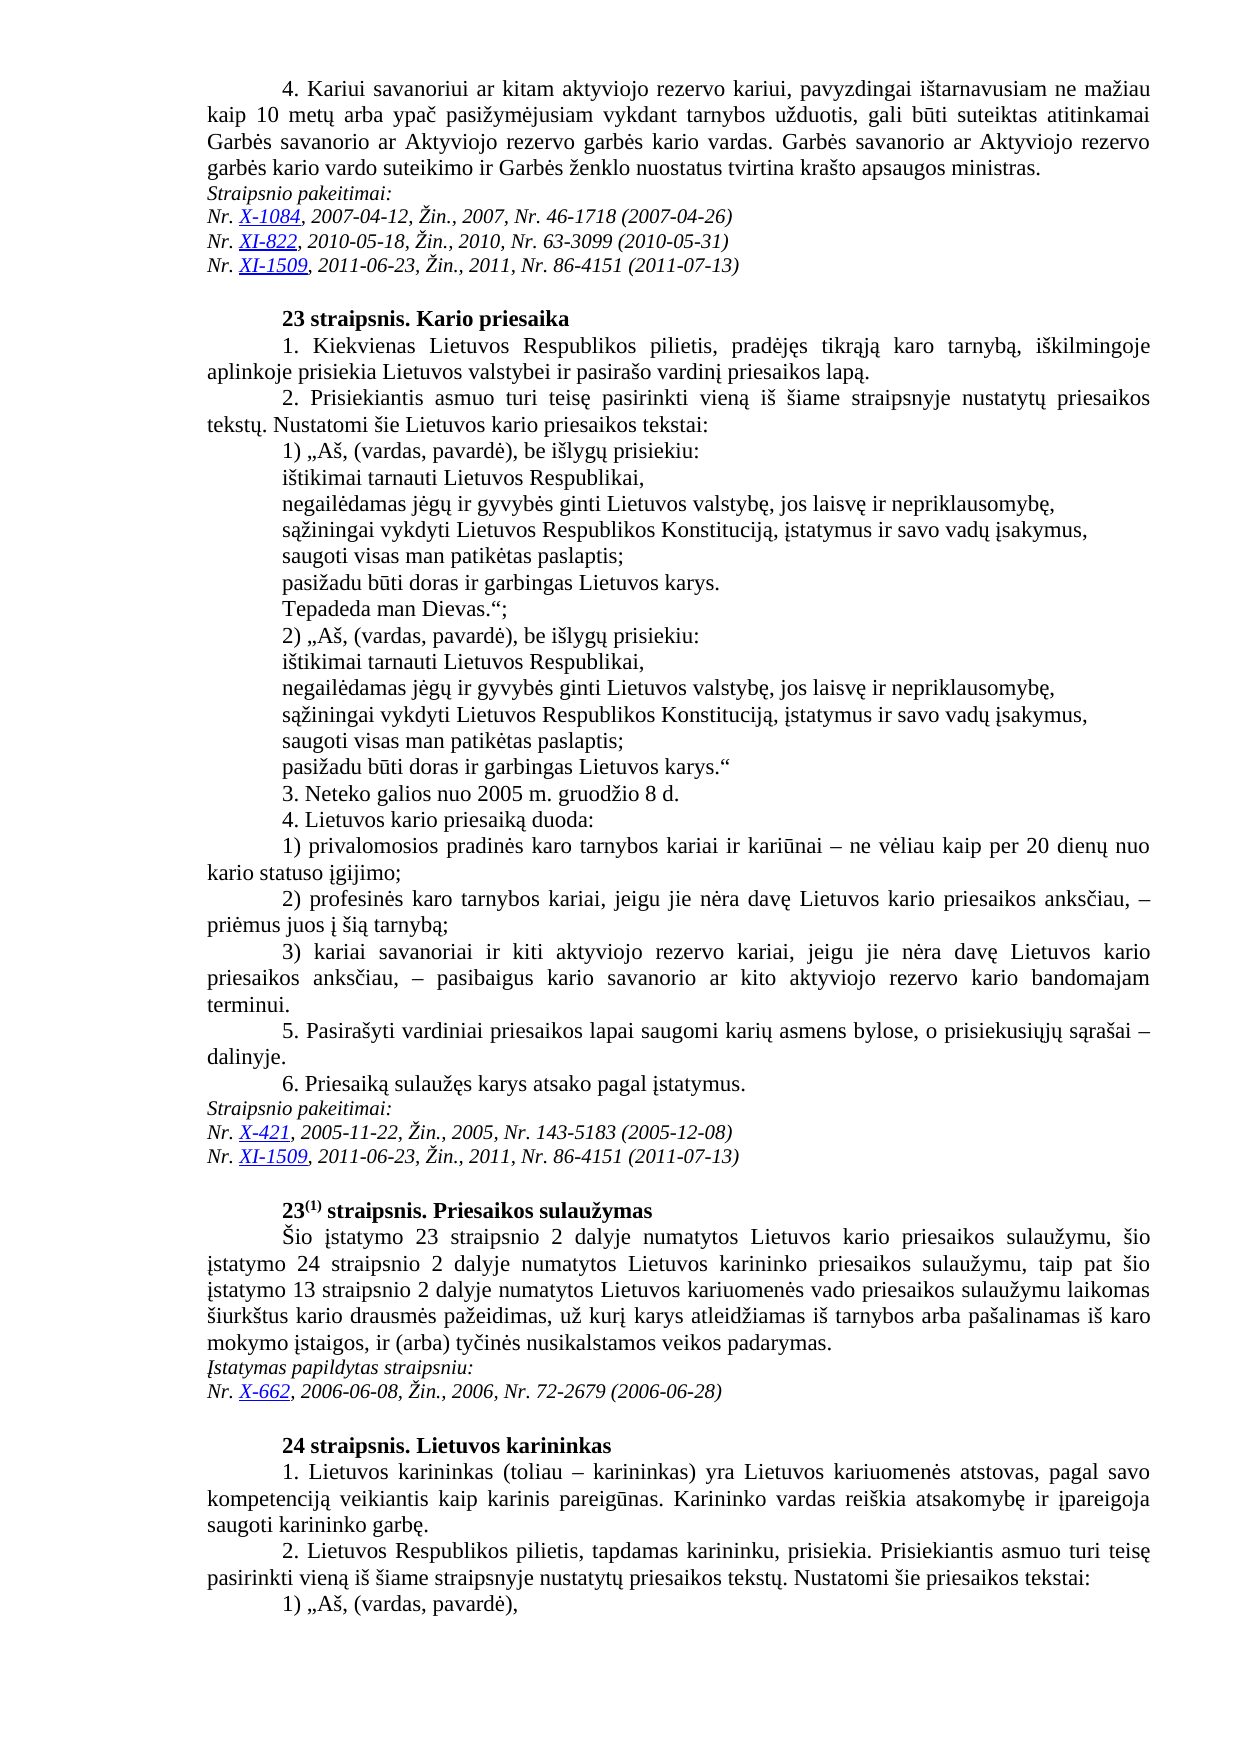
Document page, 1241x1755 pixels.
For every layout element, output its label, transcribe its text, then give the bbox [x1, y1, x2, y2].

text saugoti visas man patikėtas paslaptis; [207, 727, 1152, 753]
text saugoti visas man patikėtas paslaptis; [207, 543, 1152, 569]
text Straipsnio pakeitimai: [207, 1096, 1152, 1120]
text Įstatymas papildytas straipsniu: [207, 1355, 1152, 1379]
text 6. Priesaiką sulaužęs karys atsako pagal įstatymus. [207, 1070, 1152, 1096]
text 4. Lietuvos kario priesaiką duoda: [207, 806, 1152, 832]
text Straipsnio pakeitimai: [207, 180, 1152, 204]
text 3) kariai savanoriai ir kiti aktyviojo rezervo kariai, jeigu jie nėra davę Lietuvos kario priesaikos anksčiau, – pasibaigus kario savanorio ar kito aktyviojo rezervo kario bandomajam terminui. [207, 938, 1152, 1017]
text Nr. X-1084, 2007-04-12, Žin., 2007, Nr. 46-1718 (2007-04-26) [207, 204, 1152, 228]
text 1) „Aš, (vardas, pavardė), be išlygų prisiekiu: [207, 437, 1152, 463]
text pasižadu būti doras ir garbingas Lietuvos karys.“ [207, 753, 1152, 780]
text 23(1) straipsnis. Priesaikos sulaužymas [207, 1197, 1152, 1223]
text ištikimai tarnauti Lietuvos Respublikai, [207, 463, 1152, 490]
text Nr. XI-822, 2010-05-18, Žin., 2010, Nr. 63-3099 (2010-05-31) [207, 228, 1152, 253]
text 1) privalomosios pradinės karo tarnybos kariai ir kariūnai – ne vėliau kaip per 20 dienų nuo kario statuso įgijimo; [207, 832, 1152, 885]
text sąžiningai vykdyti Lietuvos Respublikos Konstituciją, įstatymus ir savo vadų įsakymus, [207, 701, 1152, 727]
text 4. Kariui savanoriui ar kitam aktyviojo rezervo kariui, pavyzdingai ištarnavusiam ne mažiau kaip 10 metų arba ypač pasižymėjusiam vykdant tarnybos užduotis, gali būti suteiktas atitinkamai Garbės savanorio ar Aktyviojo rezervo garbės kario vardas. Garbės savanorio ar Aktyviojo rezervo garbės kario vardo suteikimo ir Garbės ženklo nuostatus tvirtina krašto apsaugos ministras. [207, 75, 1152, 180]
text Nr. XI-1509, 2011-06-23, Žin., 2011, Nr. 86-4151 (2011-07-13) [207, 253, 1152, 277]
text 2. Prisiekiantis asmuo turi teisę pasirinkti vieną iš šiame straipsnyje nustatytų priesaikos tekstų. Nustatomi šie Lietuvos kario priesaikos tekstai: [207, 384, 1152, 437]
text 3. Neteko galios nuo 2005 m. gruodžio 8 d. [207, 780, 1152, 806]
text Nr. X-662, 2006-06-08, Žin., 2006, Nr. 72-2679 (2006-06-28) [207, 1379, 1152, 1403]
text 2. Lietuvos Respublikos pilietis, tapdamas karininku, prisiekia. Prisiekiantis asmuo turi teisę pasirinkti vieną iš šiame straipsnyje nustatytų priesaikos tekstų. Nustatomi šie priesaikos tekstai: [207, 1537, 1152, 1590]
text 2) „Aš, (vardas, pavardė), be išlygų prisiekiu: [207, 622, 1152, 648]
text 1) „Aš, (vardas, pavardė), [207, 1590, 1152, 1616]
text pasižadu būti doras ir garbingas Lietuvos karys. [207, 569, 1152, 595]
text ištikimai tarnauti Lietuvos Respublikai, [207, 648, 1152, 674]
text Nr. X-421, 2005-11-22, Žin., 2005, Nr. 143-5183 (2005-12-08) [207, 1120, 1152, 1144]
text 1. Lietuvos karininkas (toliau – karininkas) yra Lietuvos kariuomenės atstovas, pagal savo kompetenciją veikiantis kaip karinis pareigūnas. Karininko vardas reiškia atsakomybę ir įpareigoja saugoti karininko garbę. [207, 1458, 1152, 1537]
text Tepadeda man Dievas.“; [207, 595, 1152, 622]
text 24 straipsnis. Lietuvos karininkas [207, 1432, 1152, 1458]
text negailėdamas jėgų ir gyvybės ginti Lietuvos valstybę, jos laisvę ir nepriklausomybę, [207, 674, 1152, 701]
text 23 straipsnis. Kario priesaika [207, 305, 1152, 332]
text Nr. XI-1509, 2011-06-23, Žin., 2011, Nr. 86-4151 (2011-07-13) [207, 1144, 1152, 1168]
text 2) profesinės karo tarnybos kariai, jeigu jie nėra davę Lietuvos kario priesaikos anksčiau, – priėmus juos į šią tarnybą; [207, 885, 1152, 938]
text sąžiningai vykdyti Lietuvos Respublikos Konstituciją, įstatymus ir savo vadų įsakymus, [207, 516, 1152, 543]
text 1. Kiekvienas Lietuvos Respublikos pilietis, pradėjęs tikrąją karo tarnybą, iškilmingoje aplinkoje prisiekia Lietuvos valstybei ir pasirašo vardinį priesaikos lapą. [207, 332, 1152, 384]
text Šio įstatymo 23 straipsnio 2 dalyje numatytos Lietuvos kario priesaikos sulaužymu, šio įstatymo 24 straipsnio 2 dalyje numatytos Lietuvos karininko priesaikos sulaužymu, taip pat šio įstatymo 13 straipsnio 2 dalyje numatytos Lietuvos kariuomenės vado priesaikos sulaužymu laikomas šiurkštus kario drausmės pažeidimas, už kurį karys atleidžiamas iš tarnybos arba pašalinamas iš karo mokymo įstaigos, ir (arba) tyčinės nusikalstamos veikos padarymas. [207, 1223, 1152, 1355]
text 5. Pasirašyti vardiniai priesaikos lapai saugomi karių asmens bylose, o prisiekusiųjų sąrašai – dalinyje. [207, 1017, 1152, 1070]
text negailėdamas jėgų ir gyvybės ginti Lietuvos valstybę, jos laisvę ir nepriklausomybę, [207, 490, 1152, 516]
